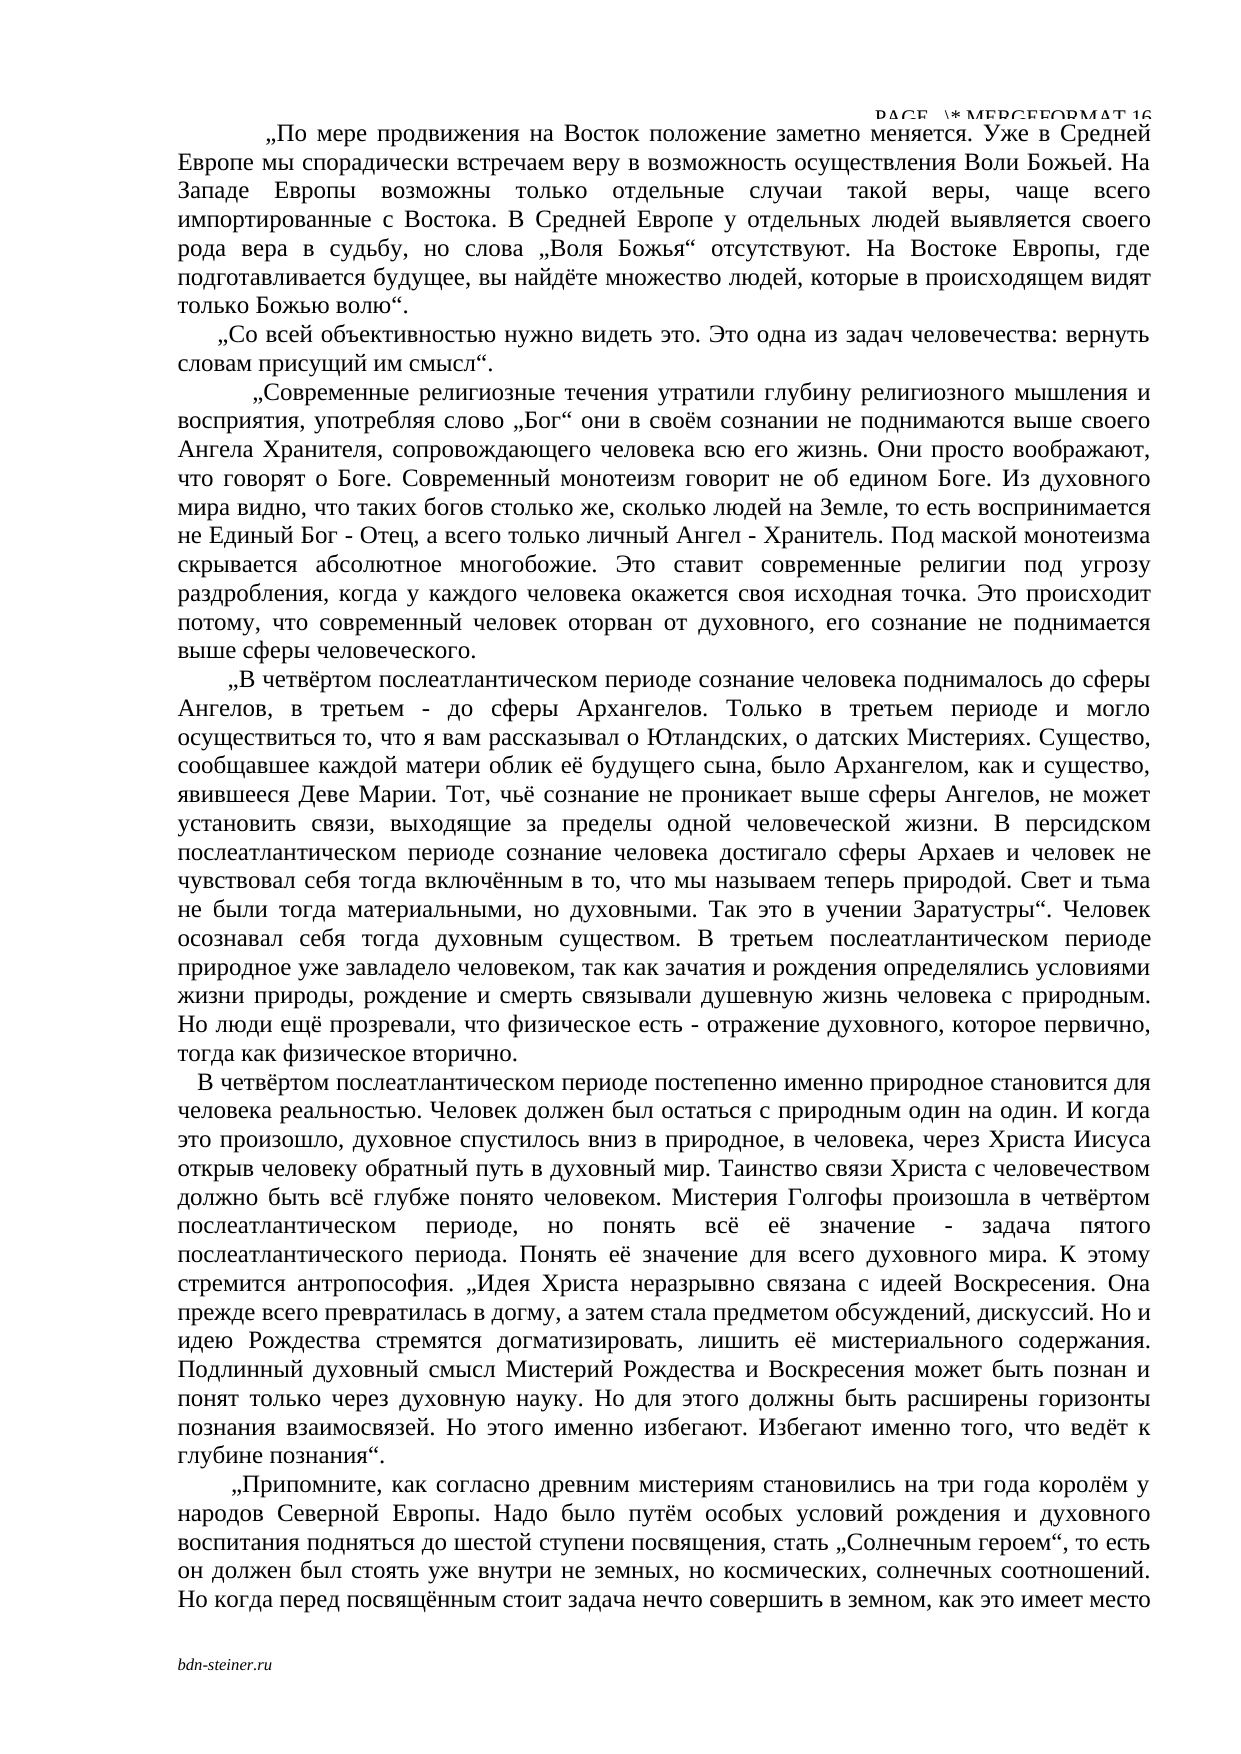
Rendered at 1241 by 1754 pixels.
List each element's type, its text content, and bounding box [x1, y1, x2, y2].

text „По мере продвижения на Восток положение заметно меняется. Уже в Средней Европе мы спорадически встречаем веру в возможность осуществления Воли Божьей. На Западе Европы возможны только отдельные случаи такой веры, чаще всего импортированные с Востока. В Средней Европе у отдельных людей выявляется своего рода вера в судьбу, но слова „Воля Божья“ отсутствуют. На Востоке Европы, где подготавливается будущее, вы найдёте множество людей, которые в происходящем видят только Божью волю“. [177, 118, 1152, 319]
text „Современные религиозные течения утратили глубину религиозного мышления и восприятия, употребляя слово „Бог“ они в своём сознании не поднимаются выше своего Ангела Хранителя, сопровождающего человека всю его жизнь. Они просто воображают, что говорят о Боге. Современный монотеизм говорит не об едином Боге. Из духовного мира видно, что таких богов столько же, сколько людей на Земле, то есть воспринимается не Единый Бог - Отец, а всего только личный Ангел - Хранитель. Под маской монотеизма скрывается абсолютное многобожие. Это ставит современные религии под угрозу раздробления, когда у каждого человека окажется своя исходная точка. Это происходит потому, что современный человек оторван от духовного, его сознание не поднимается выше сферы человеческого. [177, 377, 1152, 664]
text „В четвёртом послеатлантическом периоде сознание человека поднималось до сферы Ангелов, в третьем - до сферы Архангелов. Только в третьем периоде и могло осуществиться то, что я вам рассказывал о Ютландских, о датских Мистериях. Существо, сообщавшее каждой матери облик её будущего сына, было Архангелом, как и существо, явившееся Деве Марии. Тот, чьё сознание не проникает выше сферы Ангелов, не может установить связи, выходящие за пределы одной человеческой жизни. В персидском послеатлантическом периоде сознание человека достигало сферы Архаев и человек не чувствовал себя тогда включённым в то, что мы называем теперь природой. Свет и тьма не были тогда материальными, но духовными. Так это в учении Заратустры“. Человек осознавал себя тогда духовным существом. В третьем послеатлантическом периоде природное уже завладело человеком, так как зачатия и рождения определялись условиями жизни природы, рождение и смерть связывали душевную жизнь человека с природным. Но люди ещё прозревали, что физическое есть - отражение духовного, которое первично, тогда как физическое вторично. [177, 664, 1152, 1067]
text В четвёртом послеатлантическом периоде постепенно именно природное становится для человека реальностью. Человек должен был остаться с природным один на один. И когда это произошло, духовное спустилось вниз в природное, в человека, через Христа Иисуса открыв человеку обратный путь в духовный мир. Таинство связи Христа с человечеством должно быть всё глубже понято человеком. Мистерия Голгофы произошла в четвёртом послеатлантическом периоде, но понять всё её значение - задача пятого послеатлантического периода. Понять её значение для всего духовного мира. К этому стремится антропософия. „Идея Христа неразрывно связана с идеей Воскресения. Она прежде всего превратилась в догму, а затем стала предметом обсуждений, дискуссий. Но и идею Рождества стремятся догматизировать, лишить её мистериального содержания. Подлинный духовный смысл Мистерий Рождества и Воскресения может быть познан и понят только через духовную науку. Но для этого должны быть расширены горизонты познания взаимосвязей. Но этого именно избегают. Избегают именно того, что ведёт к глубине познания“. [177, 1067, 1152, 1469]
text „Со всей объективностью нужно видеть это. Это одна из задач человечества: вернуть словам присущий им смысл“. [177, 319, 1152, 377]
text „Припомните, как согласно древним мистериям становились на три года королём у народов Северной Европы. Надо было путём особых условий рождения и духовного воспитания подняться до шестой ступени посвящения, стать „Солнечным героем“, то есть он должен был стоять уже внутри не земных, но космических, солнечных соотношений. Но когда перед посвящённым стоит задача нечто совершить в земном, как это имеет место в настоящем случае, происходит определенный процесс, проливающий свет на действительность“. [177, 1469, 1152, 1613]
